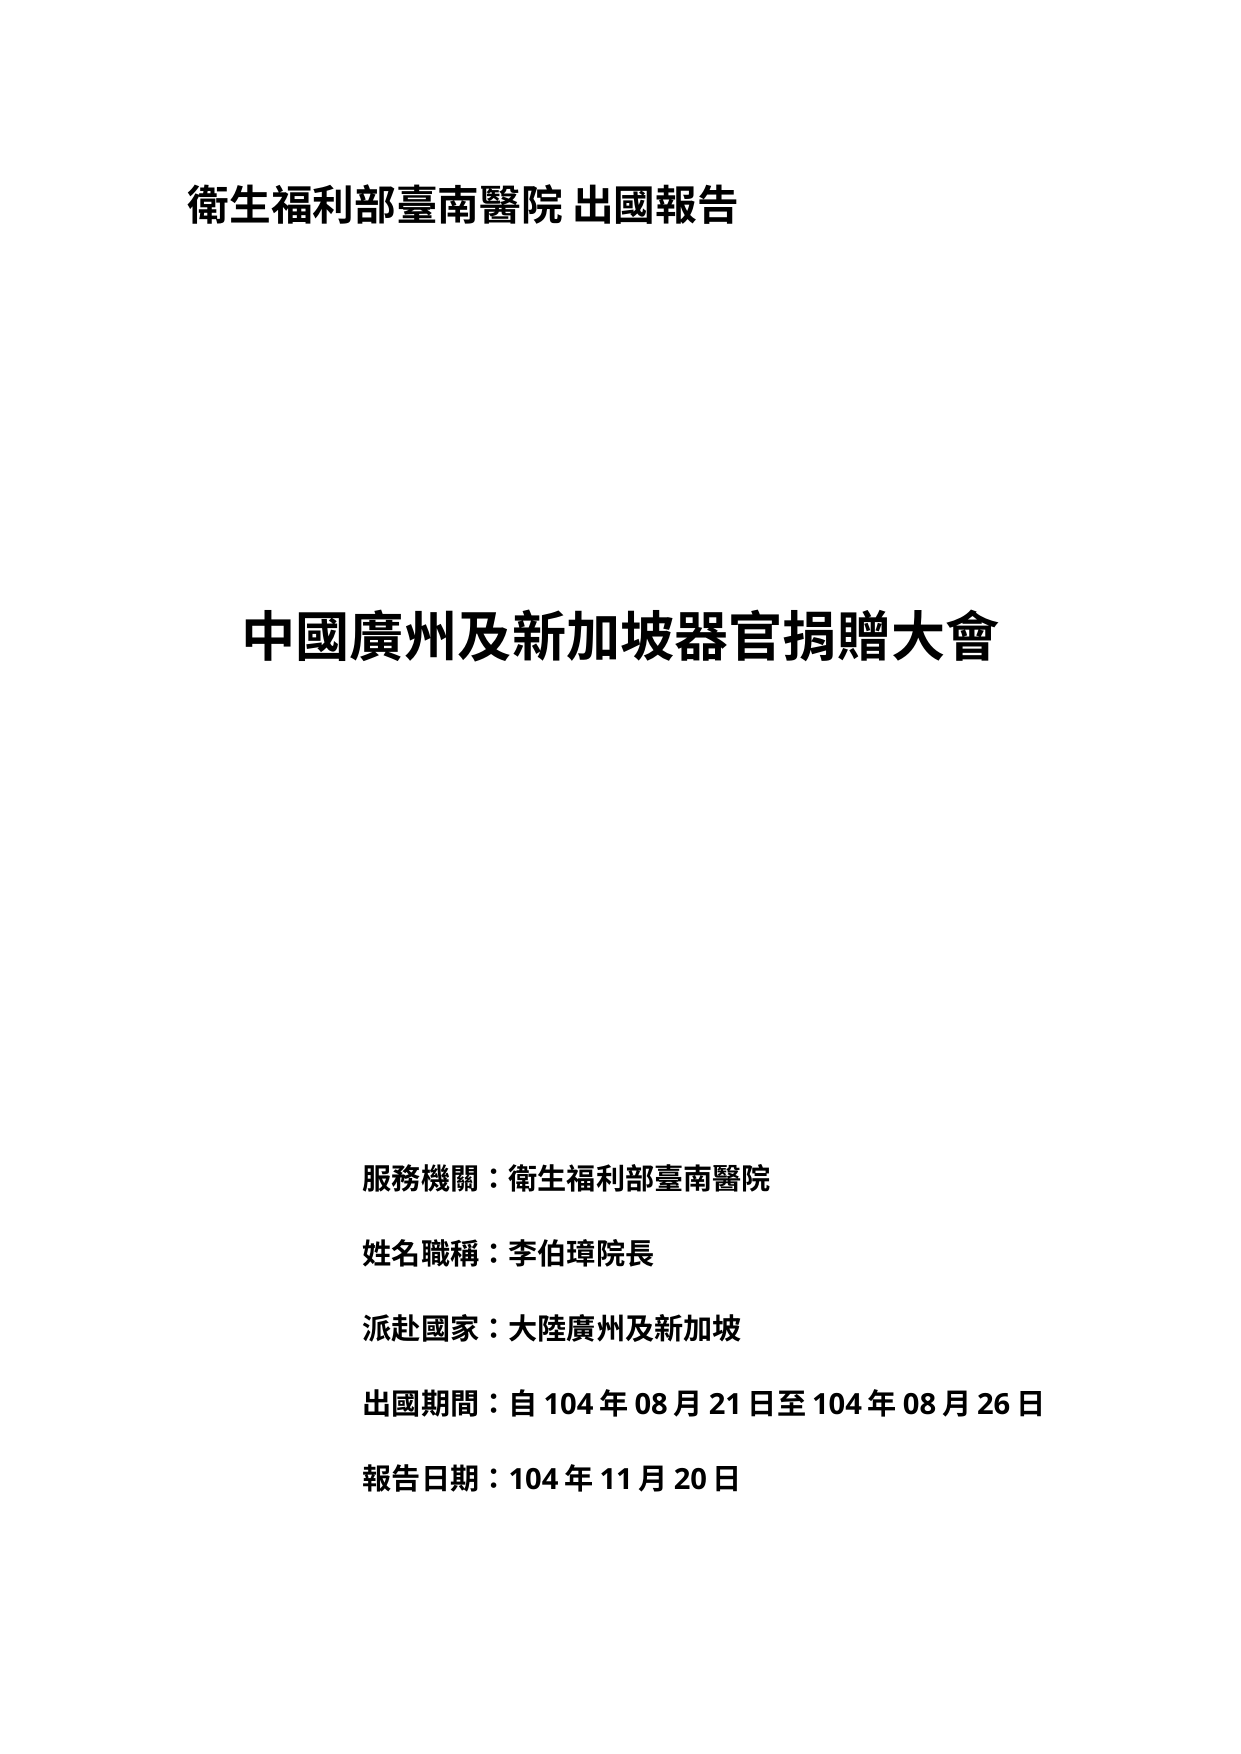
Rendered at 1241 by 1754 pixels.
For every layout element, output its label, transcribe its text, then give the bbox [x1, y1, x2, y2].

text 派赴國家：大陸廣州及新加坡 [362, 1289, 1053, 1364]
text 報告日期：104年11月20日 [362, 1439, 1053, 1514]
text 中國廣州及新加坡器官捐贈大會 [187, 577, 1053, 689]
text 姓名職稱：李伯璋院長 [362, 1214, 1053, 1289]
text 服務機關：衛生福利部臺南醫院 [362, 1139, 1053, 1214]
text 衛生福利部臺南醫院 出國報告 [187, 164, 1053, 239]
text 出國期間：自104年08月21日至104年08月26日 [362, 1364, 1053, 1439]
